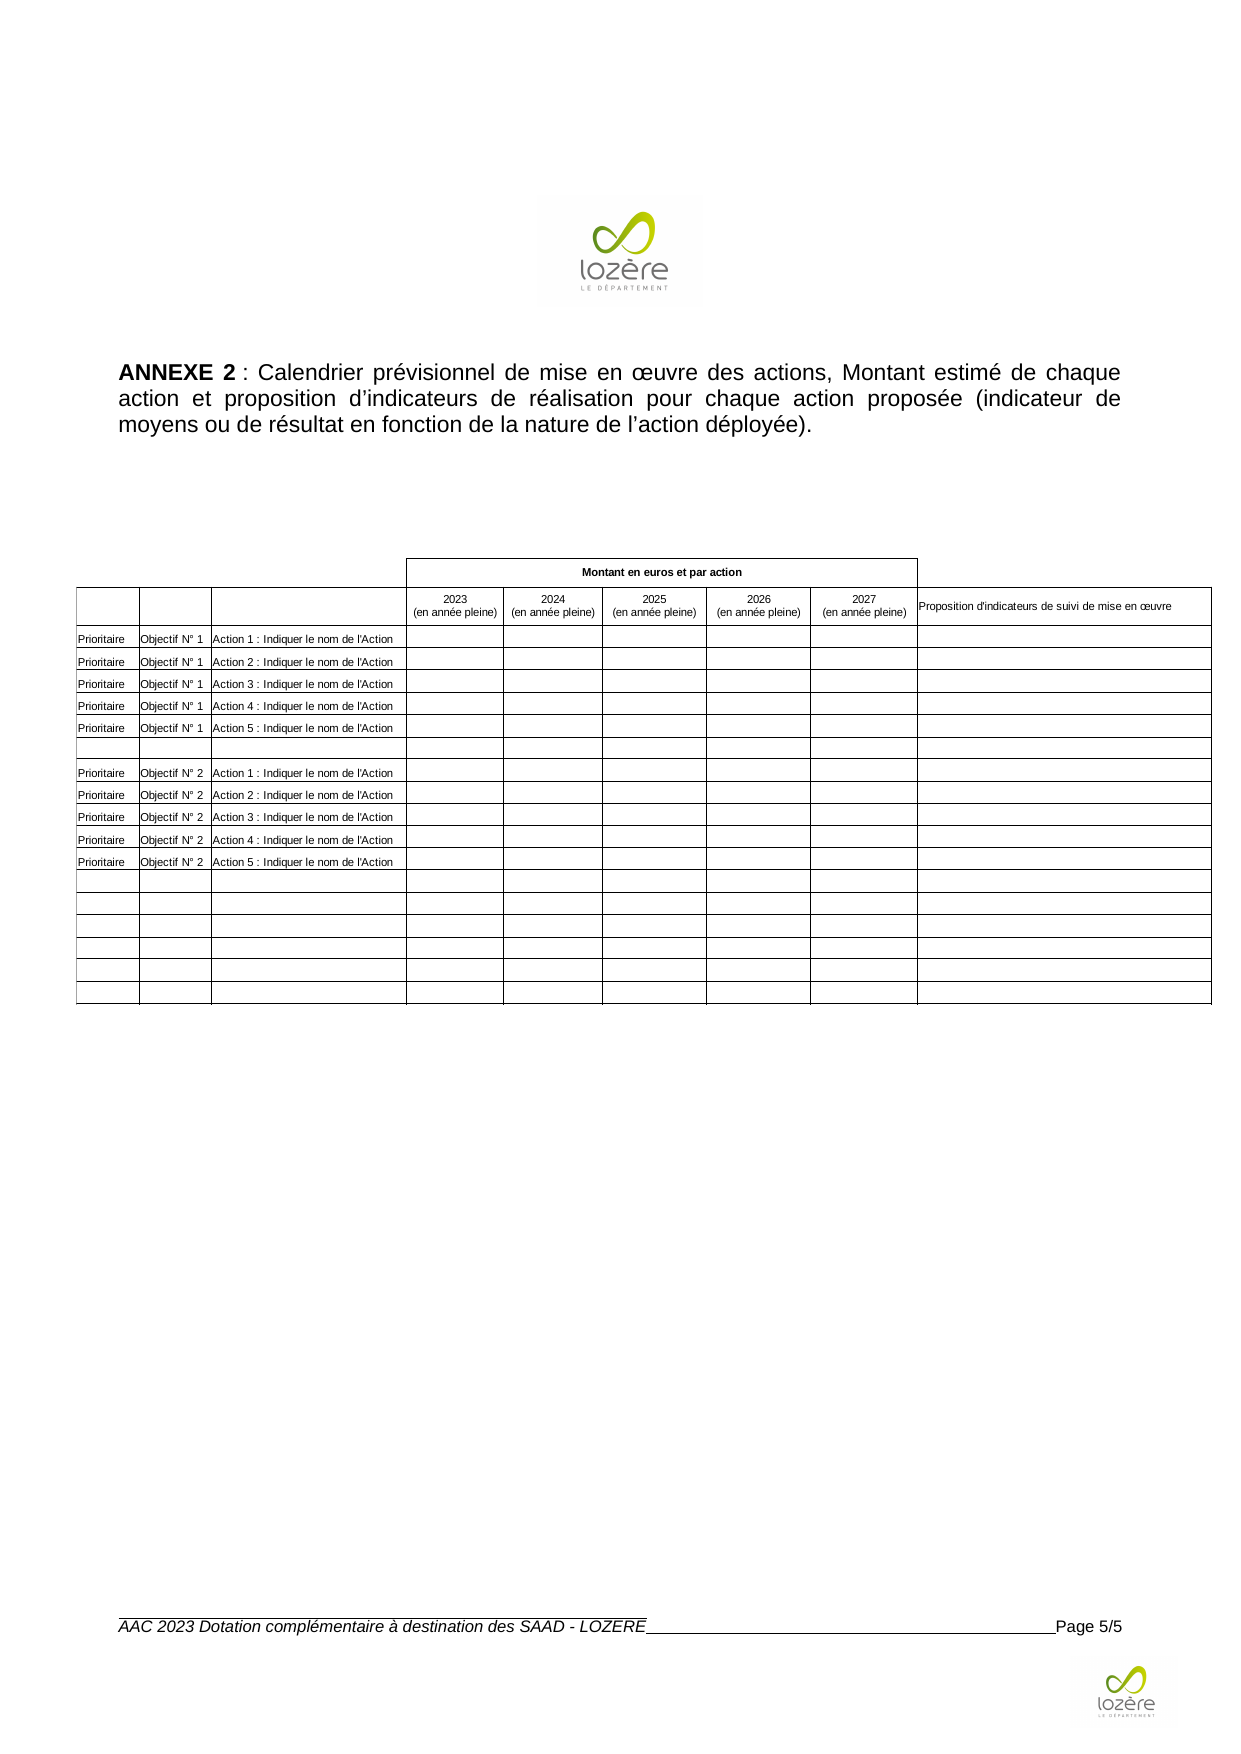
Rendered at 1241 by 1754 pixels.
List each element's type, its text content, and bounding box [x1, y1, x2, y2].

text ANNEXE 2 : Calendrier prévisionnel de mise en œuvre des actions, Montant estimé de chaque action et proposition d’indicateurs de réalisation pour chaque action proposée (indicateur de moyens ou de résultat en fonction de la nature de l’action déployée). [118, 358, 1122, 437]
picture [1070, 1656, 1178, 1728]
picture [537, 195, 704, 307]
